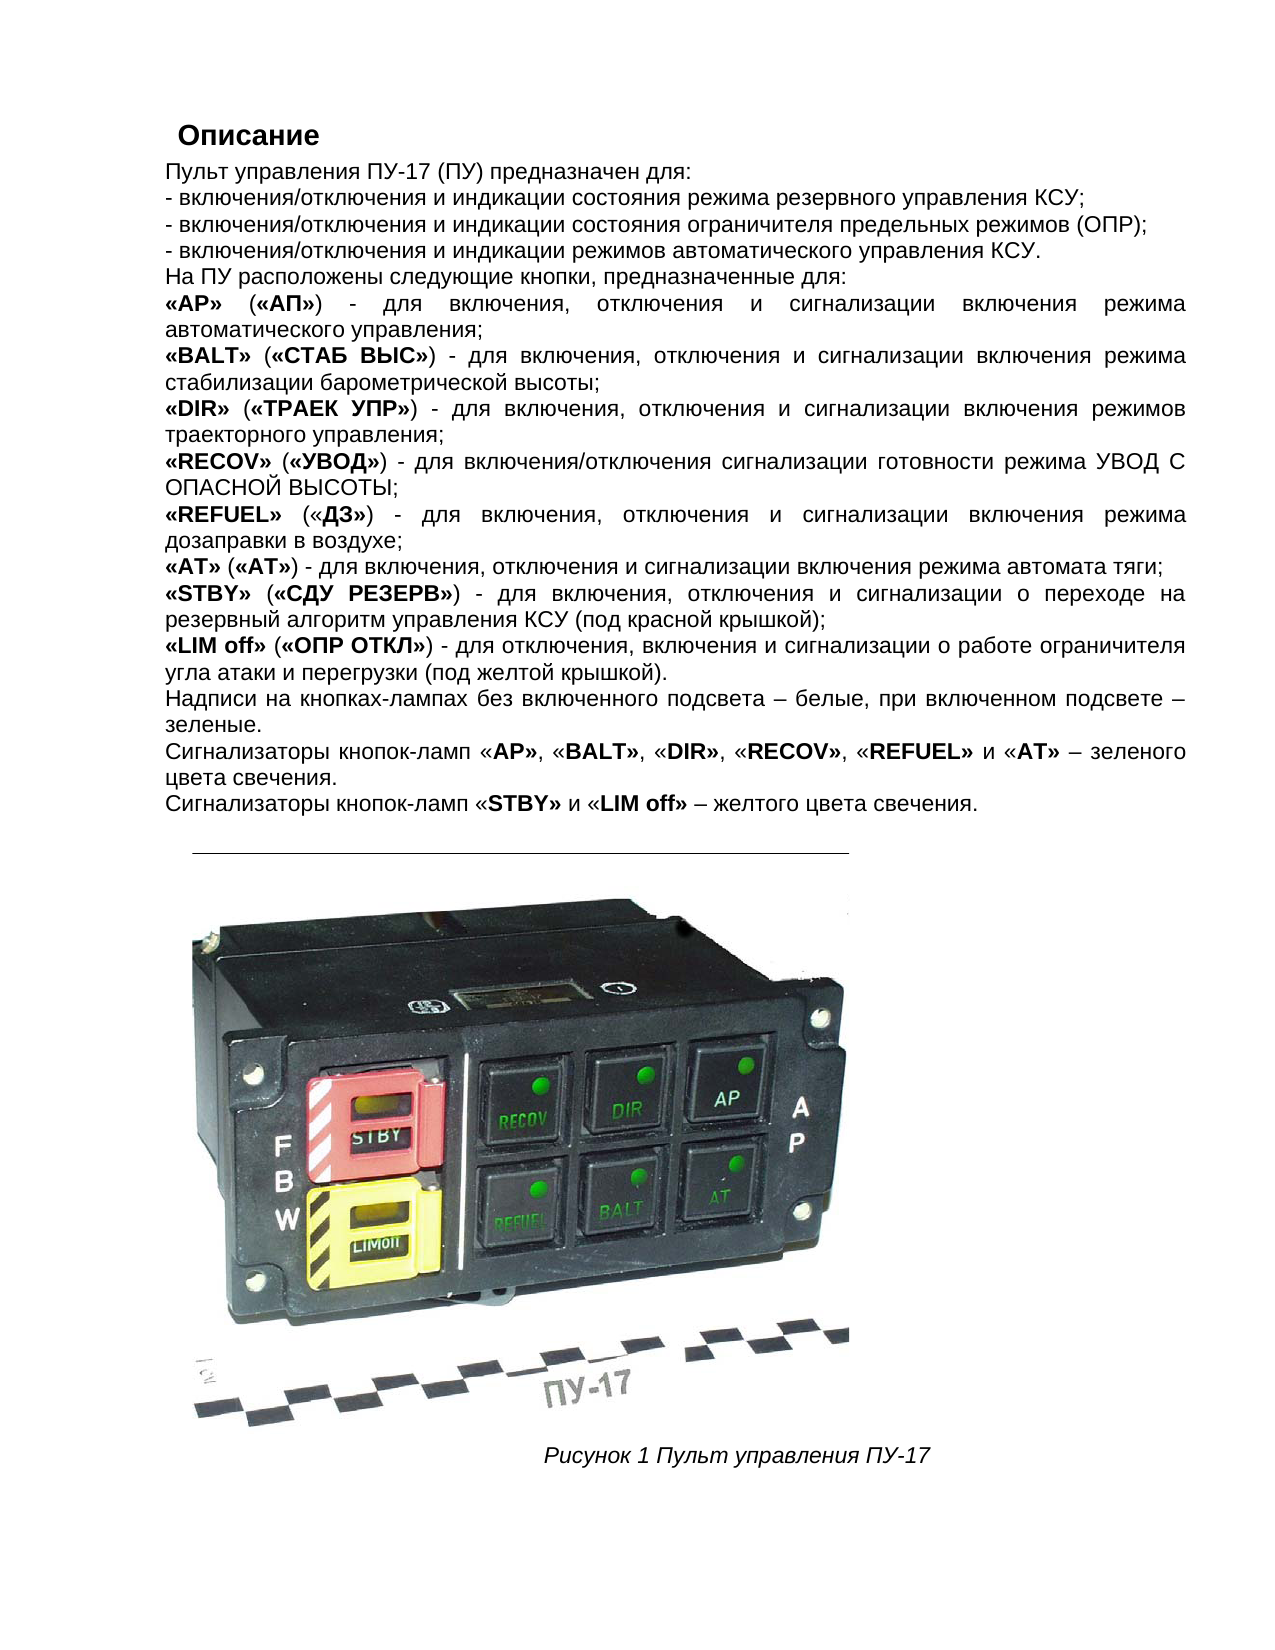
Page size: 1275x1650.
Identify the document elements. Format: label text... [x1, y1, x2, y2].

text «ВALT» («СТАБ ВЫС») - для включения, отключения и сигнализации включения режима стабилизации барометрической высоты; [165, 342, 1186, 395]
text Сигнализаторы кнопок-ламп «STBY» и «LIM off» – желтого цвета свечения. [165, 790, 1186, 817]
text «REFUEL» («ДЗ») - для включения, отключения и сигнализации включения режима дозаправки в воздухе; [165, 501, 1186, 553]
text «АТ» («АТ») - для включения, отключения и сигнализации включения режима автомата тяги; [165, 553, 1186, 579]
text - включения/отключения и индикации состояния режима резервного управления КСУ; [165, 184, 1186, 211]
text «DIR» («ТРАЕК УПР») - для включения, отключения и сигнализации включения режимов траекторного управления; [165, 395, 1186, 448]
text На ПУ расположены следующие кнопки, предназначенные для: [165, 263, 1186, 290]
text «LIM off» («ОПР ОТКЛ») - для отключения, включения и сигнализации о работе ограничителя угла атаки и перегрузки (под желтой крышкой). [165, 632, 1186, 685]
text «АР» («АП») - для включения, отключения и сигнализации включения режима автоматического управления; [165, 290, 1186, 342]
text «STBY» («СДУ РЕЗЕРВ») - для включения, отключения и сигнализации о переходе на резервный алгоритм управления КСУ (под красной крышкой); [165, 579, 1186, 632]
text - включения/отключения и индикации режимов автоматического управления КСУ. [165, 237, 1186, 263]
text «RECOV» («УВОД») - для включения/отключения сигнализации готовности режима УВОД С ОПАСНОЙ ВЫСОТЫ; [165, 448, 1186, 501]
text - включения/отключения и индикации состояния ограничителя предельных режимов (ОПР); [165, 211, 1186, 237]
text Рисунок 1 Пульт управления ПУ-17 [294, 1442, 1186, 1468]
text Пульт управления ПУ-17 (ПУ) предназначен для: [165, 158, 1186, 184]
text Надписи на кнопках-лампах без включенного подсвета – белые, при включенном подсвете – зеленые. [165, 685, 1186, 738]
text Сигнализаторы кнопок-ламп «AP», «BALT», «DIR», «RECOV», «REFUEL» и «AT» – зеленого цвета свечения. [165, 738, 1186, 790]
text Описание [177, 118, 1186, 152]
